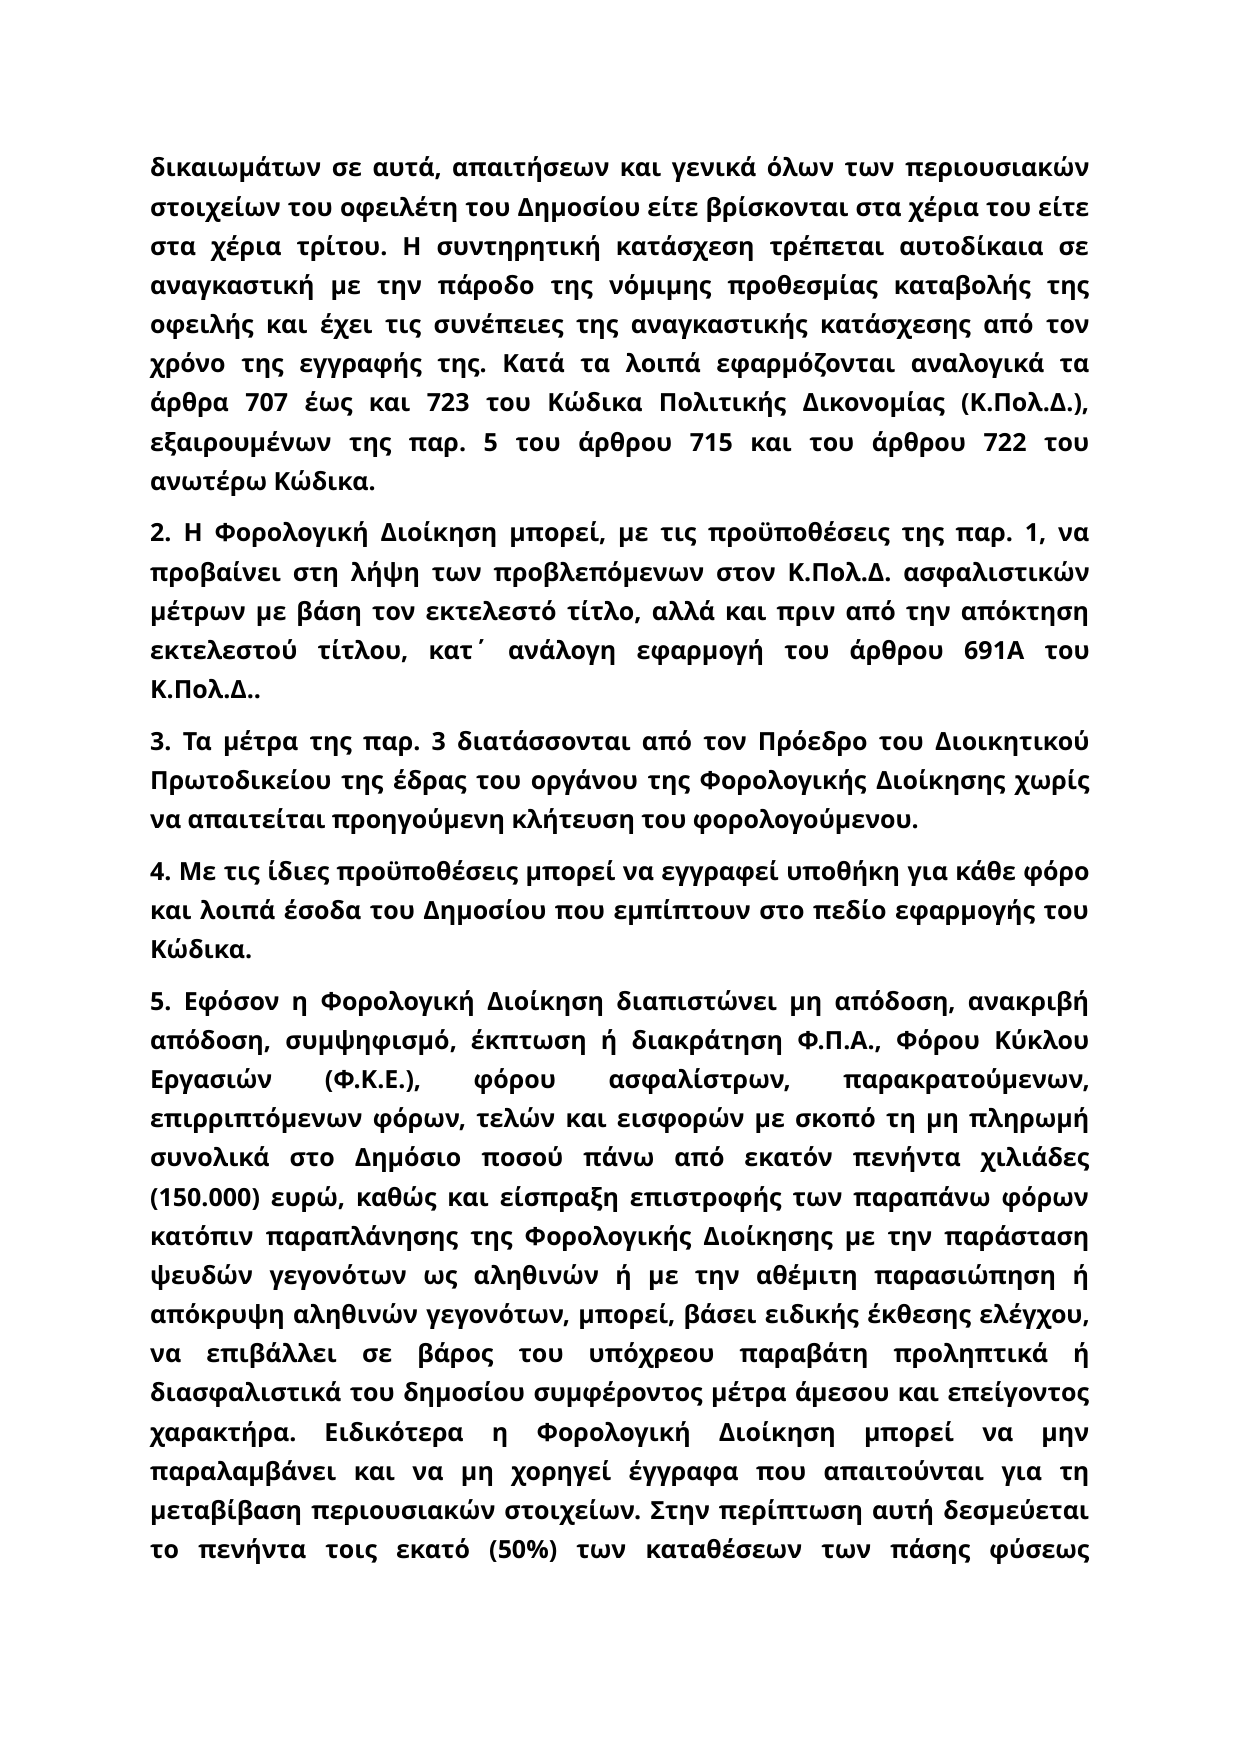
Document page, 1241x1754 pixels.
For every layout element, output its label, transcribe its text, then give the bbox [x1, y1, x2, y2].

text 3. Τα μέτρα της παρ. 3 διατάσσονται από τον Πρόεδρο του Διοικητικού Πρωτοδικείου της έδρας του οργάνου της Φορολογικής Διοίκησης χωρίς να απαιτείται προηγούμενη κλήτευση του φορολογούμενου. [150, 723, 1090, 836]
text 5. Εφόσον η Φορολογική Διοίκηση διαπιστώνει μη απόδοση, ανακριβή απόδοση, συμψηφισμό, έκπτωση ή διακράτηση Φ.Π.Α., Φόρου Κύκλου Εργασιών (Φ.Κ.Ε.), φόρου ασφαλίστρων, παρακρατούμενων, επιρριπτόμενων φόρων, τελών και εισφορών με σκοπό τη μη πληρωμή συνολικά στο Δημόσιο ποσού πάνω από εκατόν πενήντα χιλιάδες (150.000) ευρώ, καθώς και είσπραξη επιστροφής των παραπάνω φόρων κατόπιν παραπλάνησης της Φορολογικής Διοίκησης με την παράσταση ψευδών γεγονότων ως αληθινών ή με την αθέμιτη παρασιώπηση ή απόκρυψη αληθινών γεγονότων, μπορεί, βάσει ειδικής έκθεσης ελέγχου, να επιβάλλει σε βάρος του υπόχρεου παραβάτη προληπτικά ή διασφαλιστικά του δημοσίου συμφέροντος μέτρα άμεσου και επείγοντος χαρακτήρα. Ειδικότερα η Φορολογική Διοίκηση μπορεί να μην παραλαμβάνει και να μη χορηγεί έγγραφα που απαιτούνται για τη μεταβίβαση περιουσιακών στοιχείων. Στην περίπτωση αυτή δεσμεύεται το πενήντα τοις εκατό (50%) των καταθέσεων των πάσης φύσεως [150, 983, 1090, 1566]
text 2. Η Φορολογική Διοίκηση μπορεί, με τις προϋποθέσεις της παρ. 1, να προβαίνει στη λήψη των προβλεπόμενων στον Κ.Πολ.Δ. ασφαλιστικών μέτρων με βάση τον εκτελεστό τίτλο, αλλά και πριν από την απόκτηση εκτελεστού τίτλου, κατ΄ ανάλογη εφαρμογή του άρθρου 691Α του Κ.Πολ.Δ.. [150, 515, 1090, 706]
text δικαιωμάτων σε αυτά, απαιτήσεων και γενικά όλων των περιουσιακών στοιχείων του οφειλέτη του Δημοσίου είτε βρίσκονται στα χέρια του είτε στα χέρια τρίτου. Η συντηρητική κατάσχεση τρέπεται αυτοδίκαια σε αναγκαστική με την πάροδο της νόμιμης προθεσμίας καταβολής της οφειλής και έχει τις συνέπειες της αναγκαστικής κατάσχεσης από τον χρόνο της εγγραφής της. Κατά τα λοιπά εφαρμόζονται αναλογικά τα άρθρα 707 έως και 723 του Κώδικα Πολιτικής Δικονομίας (Κ.Πολ.Δ.), εξαιρουμένων της παρ. 5 του άρθρου 715 και του άρθρου 722 του ανωτέρω Κώδικα. [150, 150, 1090, 497]
text 4. Με τις ίδιες προϋποθέσεις μπορεί να εγγραφεί υποθήκη για κάθε φόρο και λοιπά έσοδα του Δημοσίου που εμπίπτουν στο πεδίο εφαρμογής του Κώδικα. [150, 853, 1090, 966]
